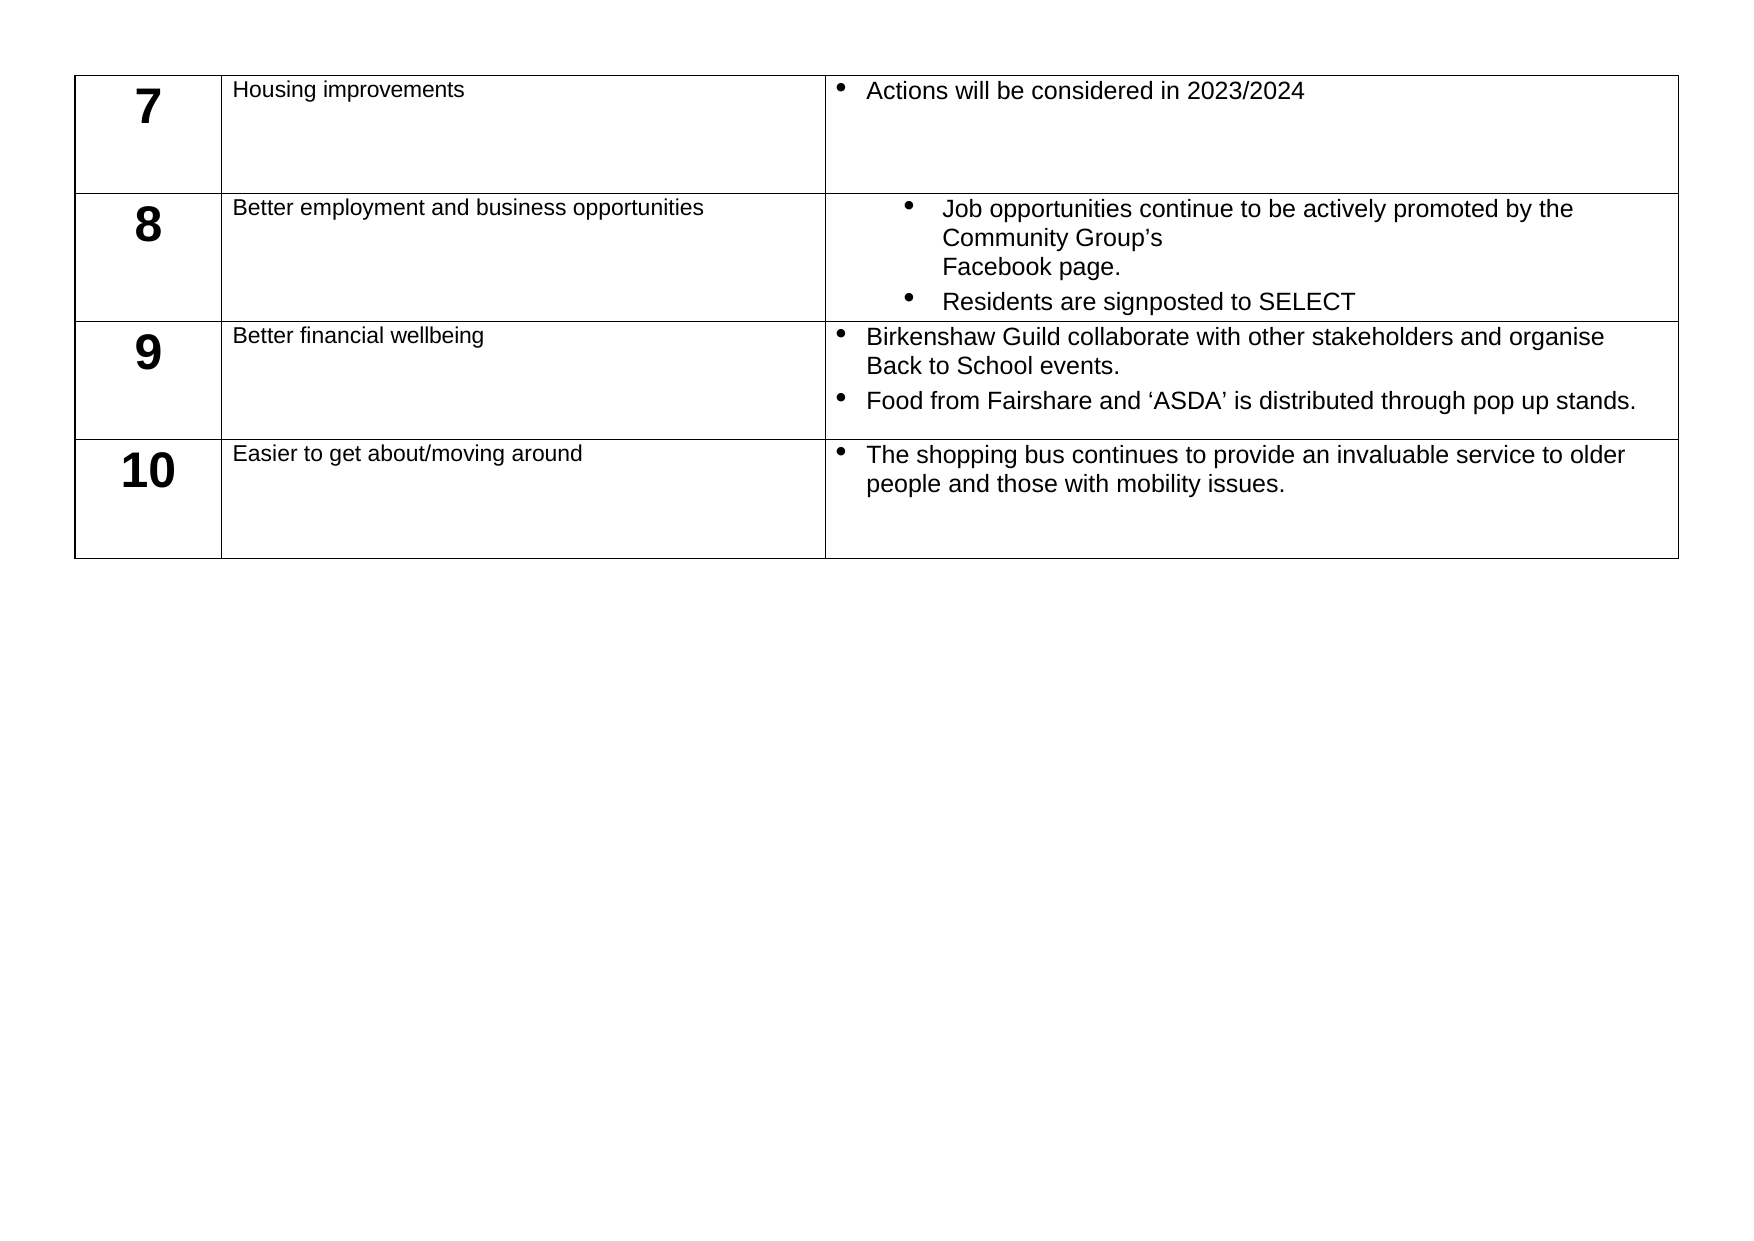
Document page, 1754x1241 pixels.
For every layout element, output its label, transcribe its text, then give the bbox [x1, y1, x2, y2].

table_cell 7 [76, 76, 221, 193]
table_cell Easier to get about/moving around [222, 440, 825, 557]
table_cell Job opportunities continue to be actively promoted by the Community Group’s Facebook page. Residents are signposted to SELECT [826, 194, 1678, 321]
table_cell 9 [76, 322, 221, 439]
table_cell 10 [76, 440, 221, 557]
table_cell Actions will be considered in 2023/2024 [826, 76, 1678, 193]
table_cell Better financial wellbeing [222, 322, 825, 439]
table_cell Birkenshaw Guild collaborate with other stakeholders and organise Back to School events. Food from Fairshare and ‘ASDA’ is distributed through pop up stands. [826, 322, 1678, 439]
table_cell The shopping bus continues to provide an invaluable service to older people and those with mobility issues. [826, 440, 1678, 557]
table_cell Better employment and business opportunities [222, 194, 825, 321]
table_cell Housing improvements [222, 76, 825, 193]
table_cell 8 [76, 194, 221, 321]
